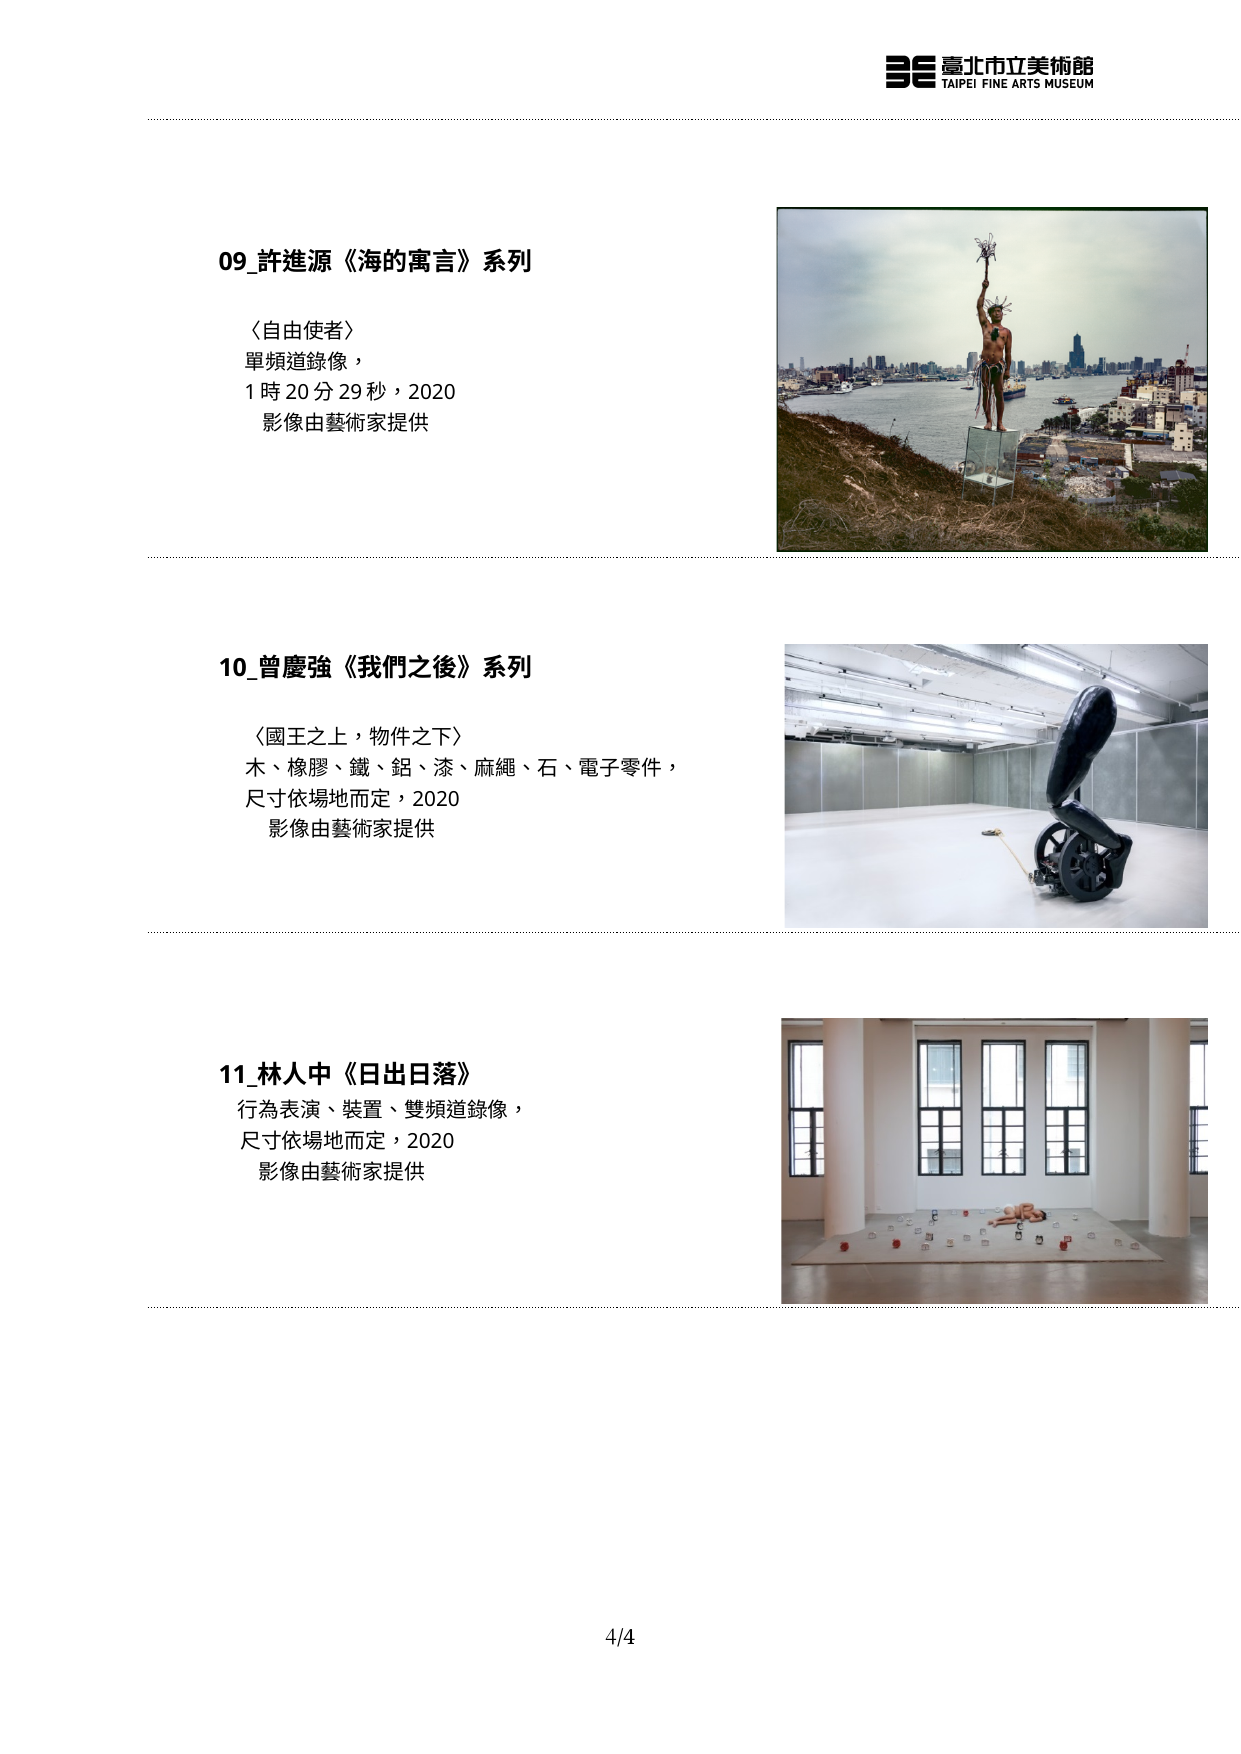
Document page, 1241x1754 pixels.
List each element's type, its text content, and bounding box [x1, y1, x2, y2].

table_cell 11_林人中《日出日落》 行為表演、裝置、雙頻道錄像， 尺寸依場地而定，2020 影像由藝術家提供 [148, 932, 764, 1307]
table_cell [764, 119, 1240, 557]
table_cell [764, 932, 1240, 1307]
table_cell 09_許進源《海的寓言》系列 〈自由使者〉 單頻道錄像， 1時20分29秒，2020 影像由藝術家提供 [148, 119, 764, 557]
table_cell [764, 557, 1240, 932]
table_cell 10_曾慶強《我們之後》系列 〈國王之上，物件之下〉 木、橡膠、鐵、鋁、漆、麻繩、石、電子零件， 尺寸依場地而定，2020 影像由藝術家提供 [148, 557, 764, 932]
